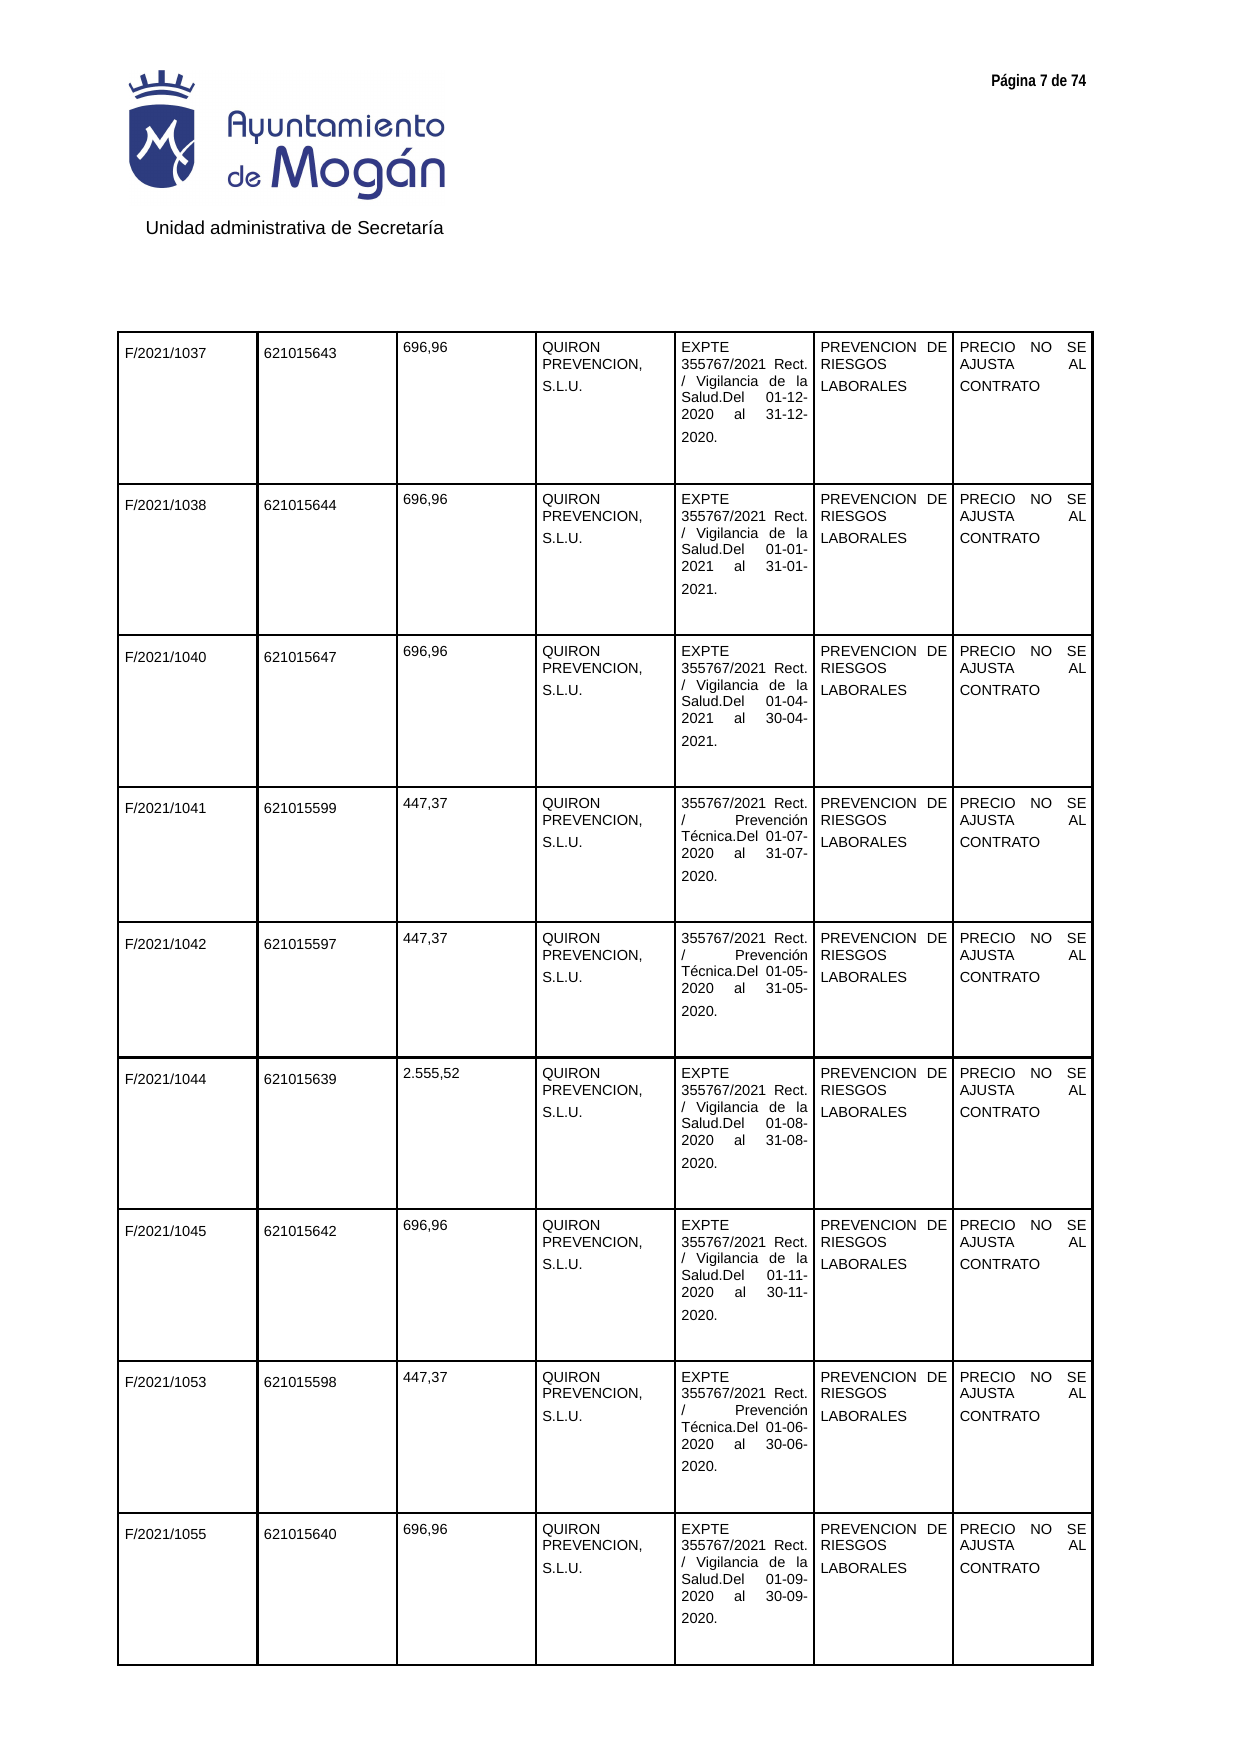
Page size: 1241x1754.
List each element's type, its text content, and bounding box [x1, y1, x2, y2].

table_cell PRECIO NO SE AJUSTA AL CONTRATO [954, 485, 1091, 634]
table_cell 621015647 [259, 636, 396, 786]
table_cell EXPTE 355767/2021 Rect. / Vigilancia de la Salud.Del 01-09-2020 al 30-09-2020. [676, 1514, 813, 1664]
table_cell F/2021/1055 [119, 1514, 256, 1664]
table_cell PREVENCION DE RIESGOS LABORALES [815, 636, 952, 786]
table_cell 621015597 [259, 923, 396, 1056]
table_cell PRECIO NO SE AJUSTA AL CONTRATO [954, 636, 1091, 786]
table_cell PREVENCION DE RIESGOS LABORALES [815, 1210, 952, 1360]
table_cell PRECIO NO SE AJUSTA AL CONTRATO [954, 1059, 1091, 1208]
table_cell 696,96 [398, 485, 535, 634]
table_cell F/2021/1042 [119, 923, 256, 1056]
table_cell PREVENCION DE RIESGOS LABORALES [815, 1362, 952, 1512]
table_cell EXPTE 355767/2021 Rect. / Vigilancia de la Salud.Del 01-11-2020 al 30-11-2020. [676, 1210, 813, 1360]
table_cell EXPTE 355767/2021 Rect. / Vigilancia de la Salud.Del 01-01-2021 al 31-01-2021. [676, 485, 813, 634]
table_cell 621015598 [259, 1362, 396, 1512]
table_cell 621015639 [259, 1059, 396, 1208]
table_cell QUIRON PREVENCION, S.L.U. [537, 1362, 674, 1512]
table_cell PRECIO NO SE AJUSTA AL CONTRATO [954, 333, 1091, 482]
table_cell EXPTE 355767/2021 Rect. / Prevención Técnica.Del 01-06-2020 al 30-06-2020. [676, 1362, 813, 1512]
table_cell 447,37 [398, 788, 535, 921]
table_cell 355767/2021 Rect. / Prevención Técnica.Del 01-07-2020 al 31-07-2020. [676, 788, 813, 921]
table_cell PREVENCION DE RIESGOS LABORALES [815, 333, 952, 482]
table_cell EXPTE 355767/2021 Rect. / Vigilancia de la Salud.Del 01-08-2020 al 31-08-2020. [676, 1059, 813, 1208]
table_cell 621015642 [259, 1210, 396, 1360]
table_cell 355767/2021 Rect. / Prevención Técnica.Del 01-05-2020 al 31-05-2020. [676, 923, 813, 1056]
table_cell F/2021/1044 [119, 1059, 256, 1208]
table_cell F/2021/1037 [119, 333, 256, 482]
table_cell PREVENCION DE RIESGOS LABORALES [815, 923, 952, 1056]
table_cell 447,37 [398, 923, 535, 1056]
table_cell F/2021/1053 [119, 1362, 256, 1512]
table_cell PREVENCION DE RIESGOS LABORALES [815, 1514, 952, 1664]
table_cell 621015644 [259, 485, 396, 634]
table_cell PREVENCION DE RIESGOS LABORALES [815, 788, 952, 921]
table_cell 621015643 [259, 333, 396, 482]
table_cell 621015640 [259, 1514, 396, 1664]
table_cell QUIRON PREVENCION, S.L.U. [537, 1514, 674, 1664]
table_cell F/2021/1040 [119, 636, 256, 786]
table_cell 696,96 [398, 1514, 535, 1664]
table_cell F/2021/1038 [119, 485, 256, 634]
table_cell 2.555,52 [398, 1059, 535, 1208]
table_cell QUIRON PREVENCION, S.L.U. [537, 333, 674, 482]
table_cell F/2021/1045 [119, 1210, 256, 1360]
table_cell PRECIO NO SE AJUSTA AL CONTRATO [954, 1514, 1091, 1664]
picture [128, 70, 445, 206]
table_cell F/2021/1041 [119, 788, 256, 921]
table_cell PRECIO NO SE AJUSTA AL CONTRATO [954, 1210, 1091, 1360]
table_cell QUIRON PREVENCION, S.L.U. [537, 636, 674, 786]
table_cell 621015599 [259, 788, 396, 921]
table_cell QUIRON PREVENCION, S.L.U. [537, 923, 674, 1056]
table_cell QUIRON PREVENCION, S.L.U. [537, 485, 674, 634]
table_cell EXPTE 355767/2021 Rect. / Vigilancia de la Salud.Del 01-12-2020 al 31-12-2020. [676, 333, 813, 482]
table_cell PRECIO NO SE AJUSTA AL CONTRATO [954, 923, 1091, 1056]
table_cell PRECIO NO SE AJUSTA AL CONTRATO [954, 1362, 1091, 1512]
table_cell PREVENCION DE RIESGOS LABORALES [815, 485, 952, 634]
table_cell PREVENCION DE RIESGOS LABORALES [815, 1059, 952, 1208]
table_cell QUIRON PREVENCION, S.L.U. [537, 788, 674, 921]
table_cell PRECIO NO SE AJUSTA AL CONTRATO [954, 788, 1091, 921]
table_cell 447,37 [398, 1362, 535, 1512]
table_cell 696,96 [398, 333, 535, 482]
table_cell 696,96 [398, 1210, 535, 1360]
table_cell 696,96 [398, 636, 535, 786]
table_cell QUIRON PREVENCION, S.L.U. [537, 1210, 674, 1360]
table_cell EXPTE 355767/2021 Rect. / Vigilancia de la Salud.Del 01-04-2021 al 30-04-2021. [676, 636, 813, 786]
table_cell QUIRON PREVENCION, S.L.U. [537, 1059, 674, 1208]
